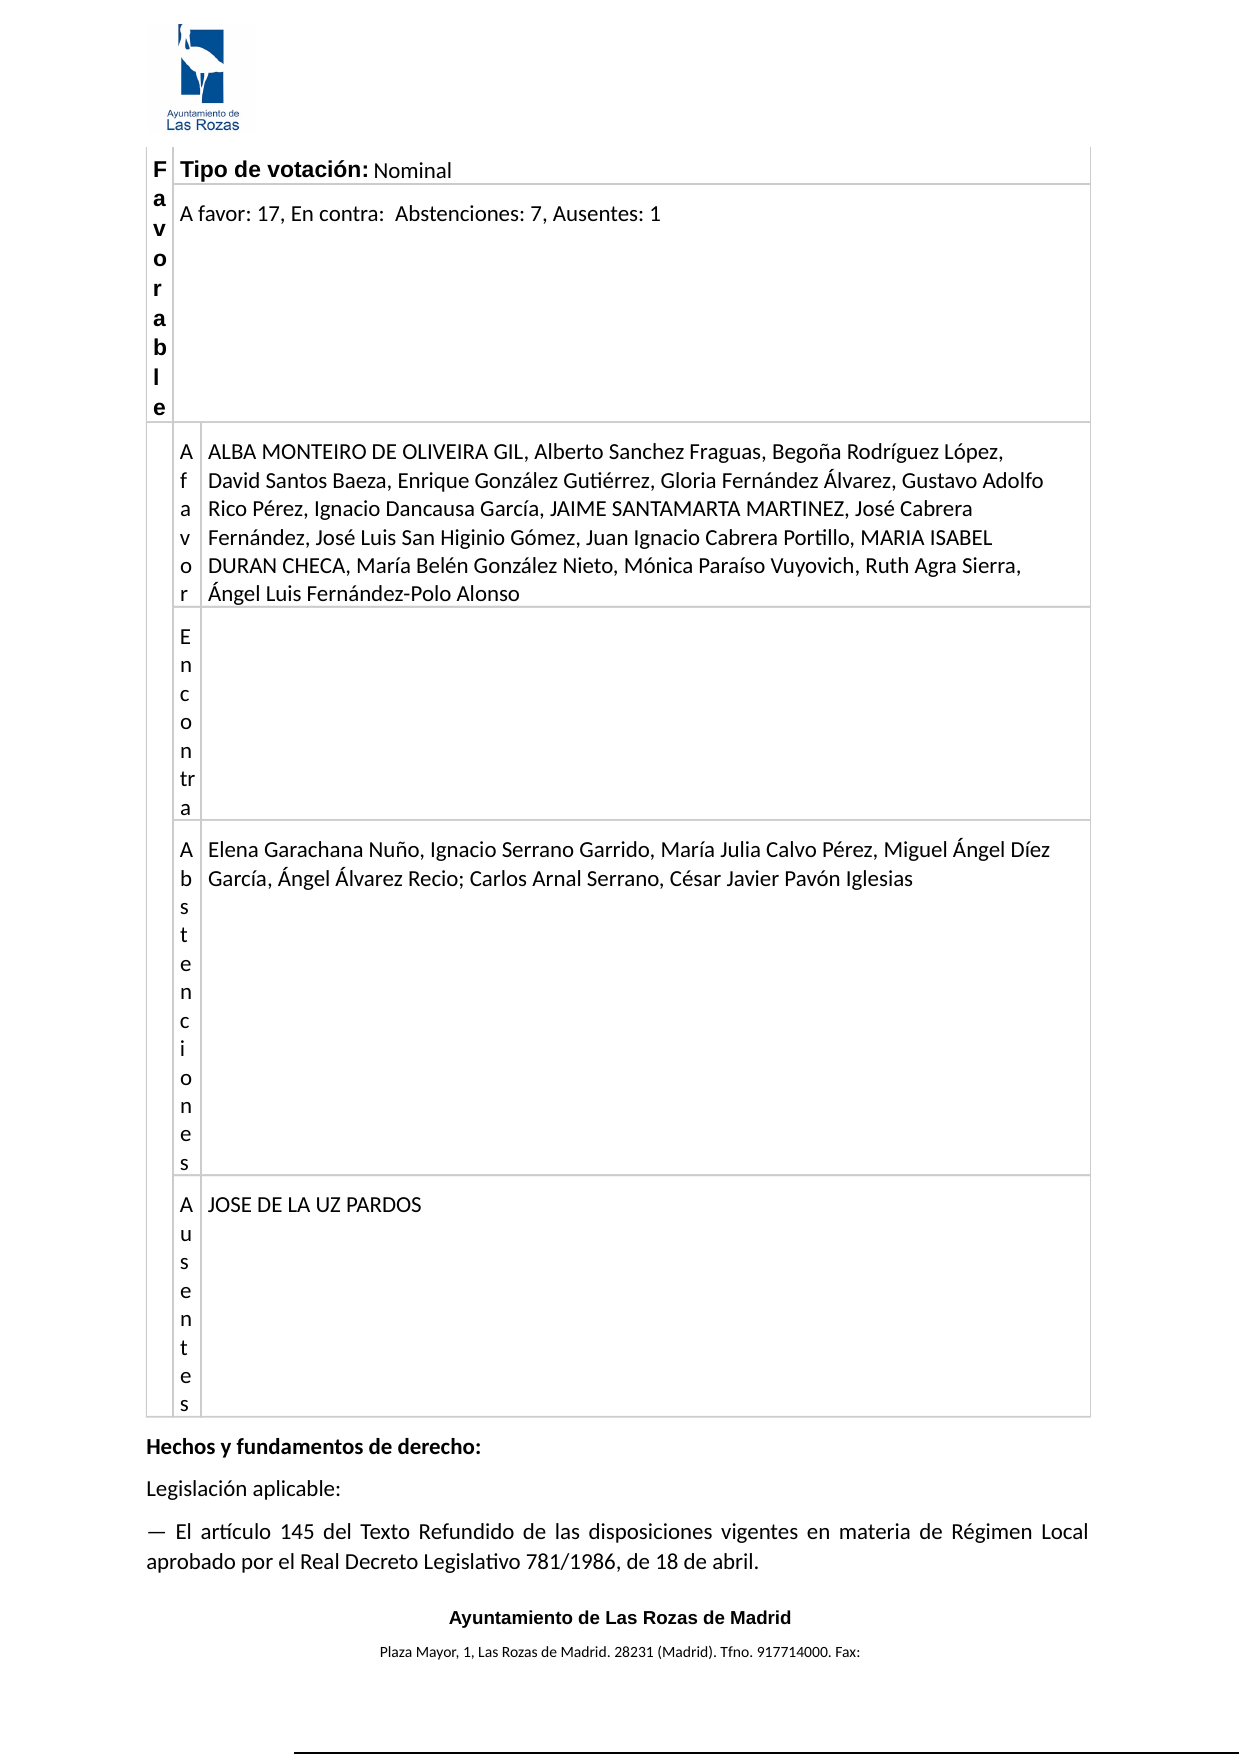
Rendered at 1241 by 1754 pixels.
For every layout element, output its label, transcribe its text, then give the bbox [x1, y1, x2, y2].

text Hechos y fundamentos de derecho: [146, 1432, 1090, 1460]
text Legislación aplicable: [146, 1474, 1090, 1502]
text — El artículo 145 del Texto Refundido de las disposiciones vigentes en materia de Régimen Local aprobado por el Real Decreto Legislativo 781/1986, de 18 de abril. [146, 1517, 1090, 1575]
